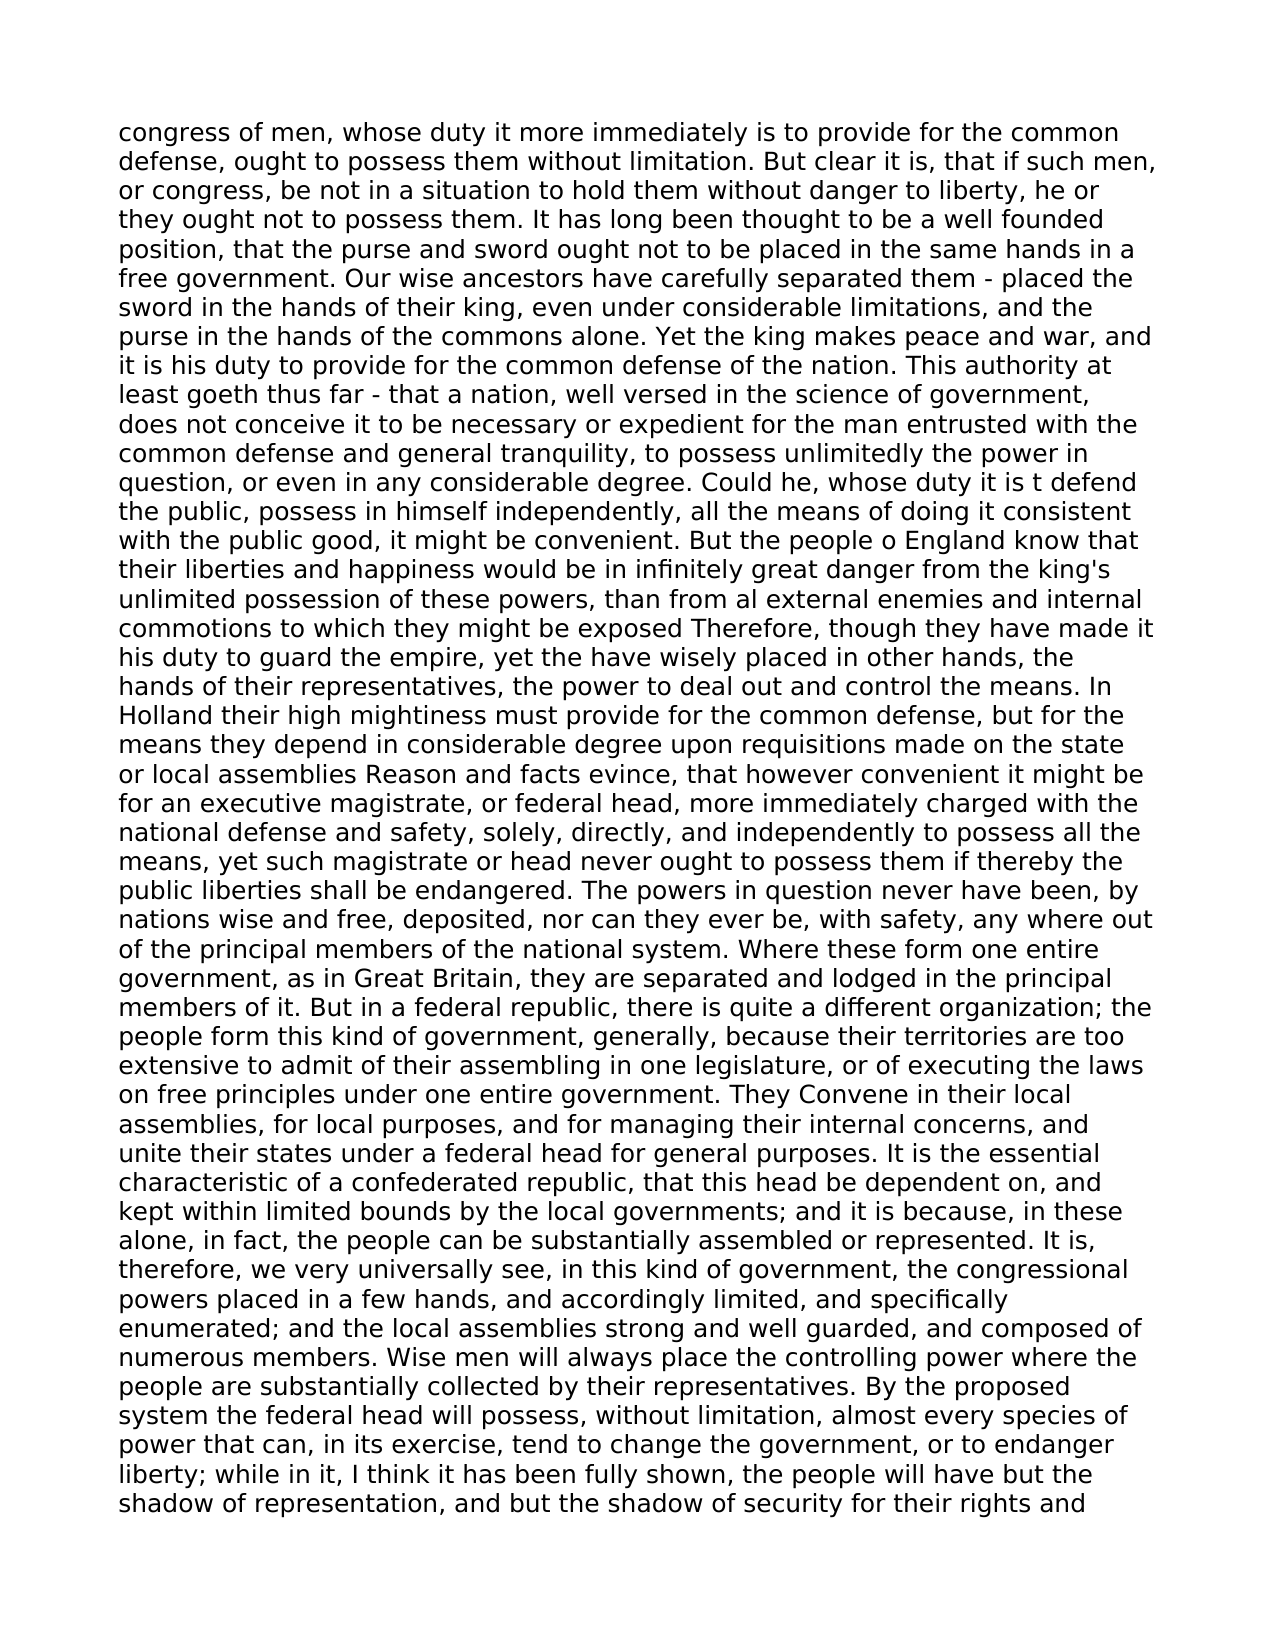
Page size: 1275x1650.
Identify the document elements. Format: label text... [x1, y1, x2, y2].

text congress of men, whose duty it more immediately is to provide for the common defense, ought to possess them without limitation. But clear it is, that if such men, or congress, be not in a situation to hold them without danger to liberty, he or they ought not to possess them. It has long been thought to be a well founded position, that the purse and sword ought not to be placed in the same hands in a free government. Our wise ancestors have carefully separated them - placed the sword in the hands of their king, even under considerable limitations, and the purse in the hands of the commons alone. Yet the king makes peace and war, and it is his duty to provide for the common defense of the nation. This authority at least goeth thus far - that a nation, well versed in the science of government, does not conceive it to be necessary or expedient for the man entrusted with the common defense and general tranquility, to possess unlimitedly the power in question, or even in any considerable degree. Could he, whose duty it is t defend the public, possess in himself independently, all the means of doing it consistent with the public good, it might be convenient. But the people o England know that their liberties and happiness would be in infinitely great danger from the king's unlimited possession of these powers, than from al external enemies and internal commotions to which they might be exposed Therefore, though they have made it his duty to guard the empire, yet the have wisely placed in other hands, the hands of their representatives, the power to deal out and control the means. In Holland their high mightiness must provide for the common defense, but for the means they depend in considerable degree upon requisitions made on the state or local assemblies Reason and facts evince, that however convenient it might be for an executive magistrate, or federal head, more immediately charged with the national defense and safety, solely, directly, and independently to possess all the means, yet such magistrate or head never ought to possess them if thereby the public liberties shall be endangered. The powers in question never have been, by nations wise and free, deposited, nor can they ever be, with safety, any where out of the principal members of the national system. Where these form one entire government, as in Great Britain, they are separated and lodged in the principal members of it. But in a federal republic, there is quite a different organization; the people form this kind of government, generally, because their territories are too extensive to admit of their assembling in one legislature, or of executing the laws on free principles under one entire government. They Convene in their local assemblies, for local purposes, and for managing their internal concerns, and unite their states under a federal head for general purposes. It is the essential characteristic of a confederated republic, that this head be dependent on, and kept within limited bounds by the local governments; and it is because, in these alone, in fact, the people can be substantially assembled or represented. It is, therefore, we very universally see, in this kind of government, the congressional powers placed in a few hands, and accordingly limited, and specifically enumerated; and the local assemblies strong and well guarded, and composed of numerous members. Wise men will always place the controlling power where the people are substantially collected by their representatives. By the proposed system the federal head will possess, without limitation, almost every species of power that can, in its exercise, tend to change the government, or to endanger liberty; while in it, I think it has been fully shown, the people will have but the shadow of representation, and but the shadow of security for their rights and [118, 118, 1157, 1518]
